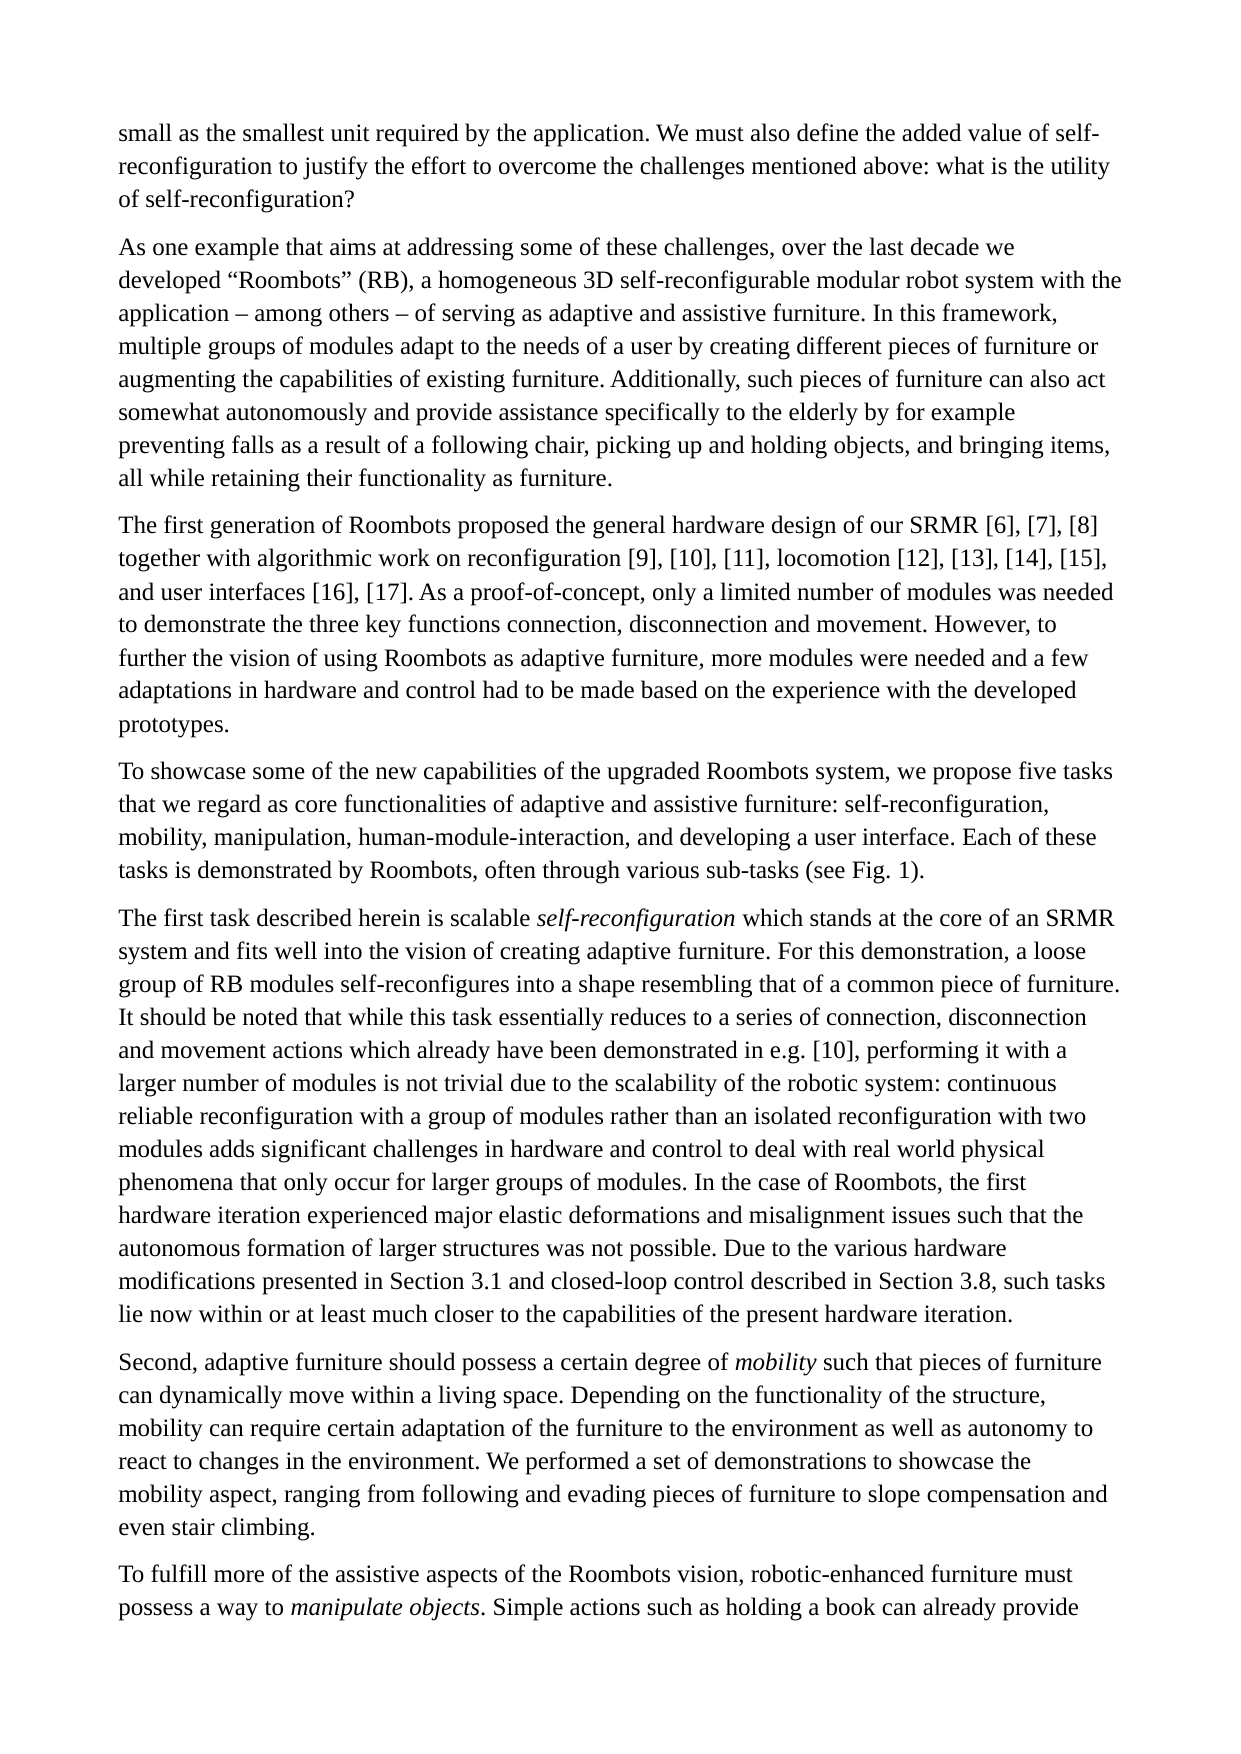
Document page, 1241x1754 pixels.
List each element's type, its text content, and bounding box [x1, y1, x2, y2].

text Second, adaptive furniture should possess a certain degree of mobility such that pieces of furniture can dynamically move within a living space. Depending on the functionality of the structure, mobility can require certain adaptation of the furniture to the environment as well as autonomy to react to changes in the environment. We performed a set of demonstrations to showcase the mobility aspect, ranging from following and evading pieces of furniture to slope compensation and even stair climbing. [118, 1347, 1122, 1541]
text To fulfill more of the assistive aspects of the Roombots vision, robotic-enhanced furniture must possess a way to manipulate objects. Simple actions such as holding a book can already provide [118, 1559, 1122, 1621]
text small as the smallest unit required by the application. We must also define the added value of self-reconfiguration to justify the effort to overcome the challenges mentioned above: what is the utility of self-reconfiguration? [118, 118, 1122, 213]
text The first task described herein is scalable self-reconfiguration which stands at the core of an SRMR system and fits well into the vision of creating adaptive furniture. For this demonstration, a loose group of RB modules self-reconfigures into a shape resembling that of a common piece of furniture. It should be noted that while this task essentially reduces to a series of connection, disconnection and movement actions which already have been demonstrated in e.g. [10], performing it with a larger number of modules is not trivial due to the scalability of the robotic system: continuous reliable reconfiguration with a group of modules rather than an isolated reconfiguration with two modules adds significant challenges in hardware and control to deal with real world physical phenomena that only occur for larger groups of modules. In the case of Roombots, the first hardware iteration experienced major elastic deformations and misalignment issues such that the autonomous formation of larger structures was not possible. Due to the various hardware modifications presented in Section 3.1 and closed-loop control described in Section 3.8, such tasks lie now within or at least much closer to the capabilities of the present hardware iteration. [118, 903, 1122, 1328]
text To showcase some of the new capabilities of the upgraded Roombots system, we propose five tasks that we regard as core functionalities of adaptive and assistive furniture: self-reconfiguration, mobility, manipulation, human-module-interaction, and developing a user interface. Each of these tasks is demonstrated by Roombots, often through various sub-tasks (see Fig. 1). [118, 756, 1122, 884]
text The first generation of Roombots proposed the general hardware design of our SRMR [6], [7], [8] together with algorithmic work on reconfiguration [9], [10], [11], locomotion [12], [13], [14], [15], and user interfaces [16], [17]. As a proof-of-concept, only a limited number of modules was needed to demonstrate the three key functions connection, disconnection and movement. However, to further the vision of using Roombots as adaptive furniture, more modules were needed and a few adaptations in hardware and control had to be made based on the experience with the developed prototypes. [118, 511, 1122, 737]
text As one example that aims at addressing some of these challenges, over the last decade we developed “Roombots” (RB), a homogeneous 3D self-reconfigurable modular robot system with the application – among others – of serving as adaptive and assistive furniture. In this framework, multiple groups of modules adapt to the needs of a user by creating different pieces of furniture or augmenting the capabilities of existing furniture. Additionally, such pieces of furniture can also act somewhat autonomously and provide assistance specifically to the elderly by for example preventing falls as a result of a following chair, picking up and holding objects, and bringing items, all while retaining their functionality as furniture. [118, 232, 1122, 492]
